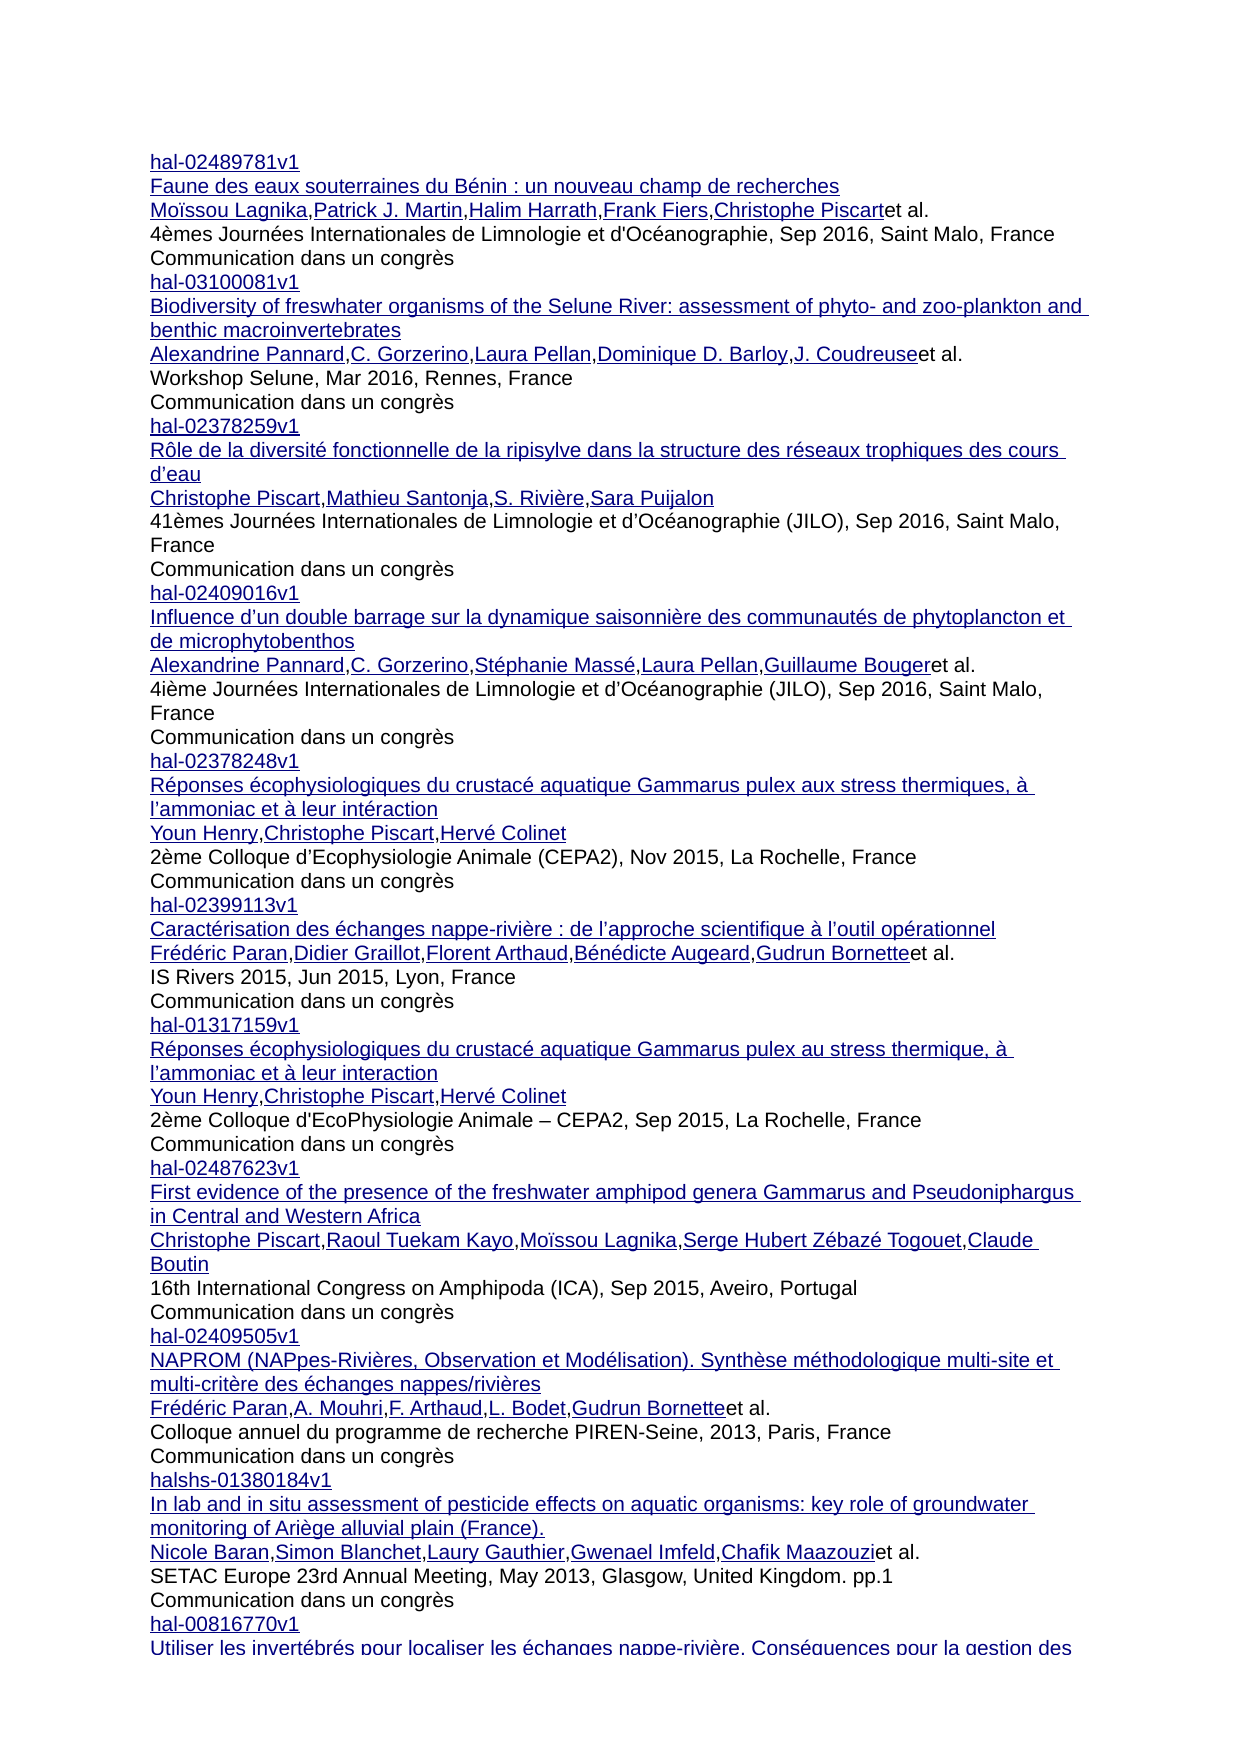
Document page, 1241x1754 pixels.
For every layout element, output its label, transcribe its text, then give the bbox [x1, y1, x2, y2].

table_cell hal-02489781v1 [150, 150, 1090, 174]
table_cell Caractérisation des échanges nappe-rivière : de l’approche scientifique à l’outil opérationnel Frédéric Paran,Didier Graillot,Florent Arthaud,Bénédicte Augeard,Gudrun Bornetteet al. IS Rivers 2015, Jun 2015, Lyon, France Communication dans un congrès hal-01317159v1 [150, 917, 1090, 1036]
table_cell First evidence of the presence of the freshwater amphipod genera Gammarus and Pseudoniphargus in Central and Western Africa Christophe Piscart,Raoul Tuekam Kayo,Moïssou Lagnika,Serge Hubert Zébazé Togouet,Claude Boutin 16th International Congress on Amphipoda (ICA), Sep 2015, Aveiro, Portugal Communication dans un congrès hal-02409505v1 [150, 1180, 1090, 1348]
table_cell Faune des eaux souterraines du Bénin : un nouveau champ de recherches Moïssou Lagnika,Patrick J. Martin,Halim Harrath,Frank Fiers,Christophe Piscartet al. 4èmes Journées Internationales de Limnologie et d'Océanographie, Sep 2016, Saint Malo, France Communication dans un congrès hal-03100081v1 [150, 174, 1090, 294]
table_cell Réponses écophysiologiques du crustacé aquatique Gammarus pulex aux stress thermiques, à l’ammoniac et à leur intéraction Youn Henry,Christophe Piscart,Hervé Colinet 2ème Colloque d’Ecophysiologie Animale (CEPA2), Nov 2015, La Rochelle, France Communication dans un congrès hal-02399113v1 [150, 773, 1090, 917]
table_cell Rôle de la diversité fonctionnelle de la ripisylve dans la structure des réseaux trophiques des cours d’eau Christophe Piscart,Mathieu Santonja,S. Rivière,Sara Puijalon 41èmes Journées Internationales de Limnologie et d’Océanographie (JILO), Sep 2016, Saint Malo, France Communication dans un congrès hal-02409016v1 [150, 438, 1090, 605]
table_cell Influence d’un double barrage sur la dynamique saisonnière des communautés de phytoplancton et de microphytobenthos Alexandrine Pannard,C. Gorzerino,Stéphanie Massé,Laura Pellan,Guillaume Bougeret al. 4ième Journées Internationales de Limnologie et d’Océanographie (JILO), Sep 2016, Saint Malo, France Communication dans un congrès hal-02378248v1 [150, 605, 1090, 773]
table_cell NAPROM (NAPpes-Rivières, Observation et Modélisation). Synthèse méthodologique multi-site et multi-critère des échanges nappes/rivières Frédéric Paran,A. Mouhri,F. Arthaud,L. Bodet,Gudrun Bornetteet al. Colloque annuel du programme de recherche PIREN-Seine, 2013, Paris, France Communication dans un congrès halshs-01380184v1 [150, 1348, 1090, 1492]
table_cell In lab and in situ assessment of pesticide effects on aquatic organisms: key role of groundwater monitoring of Ariège alluvial plain (France). Nicole Baran,Simon Blanchet,Laury Gauthier,Gwenael Imfeld,Chafik Maazouziet al. SETAC Europe 23rd Annual Meeting, May 2013, Glasgow, United Kingdom. pp.1 Communication dans un congrès hal-00816770v1 [150, 1492, 1090, 1635]
table_cell Utiliser les invertébrés pour localiser les échanges nappe-rivière. Conséquences pour la gestion des [150, 1635, 1090, 1655]
table_cell Réponses écophysiologiques du crustacé aquatique Gammarus pulex au stress thermique, à l’ammoniac et à leur interaction Youn Henry,Christophe Piscart,Hervé Colinet 2ème Colloque d'EcoPhysiologie Animale – CEPA2, Sep 2015, La Rochelle, France Communication dans un congrès hal-02487623v1 [150, 1036, 1090, 1180]
table_cell Biodiversity of freswhater organisms of the Selune River: assessment of phyto- and zoo-plankton and benthic macroinvertebrates Alexandrine Pannard,C. Gorzerino,Laura Pellan,Dominique D. Barloy,J. Coudreuseet al. Workshop Selune, Mar 2016, Rennes, France Communication dans un congrès hal-02378259v1 [150, 294, 1090, 437]
